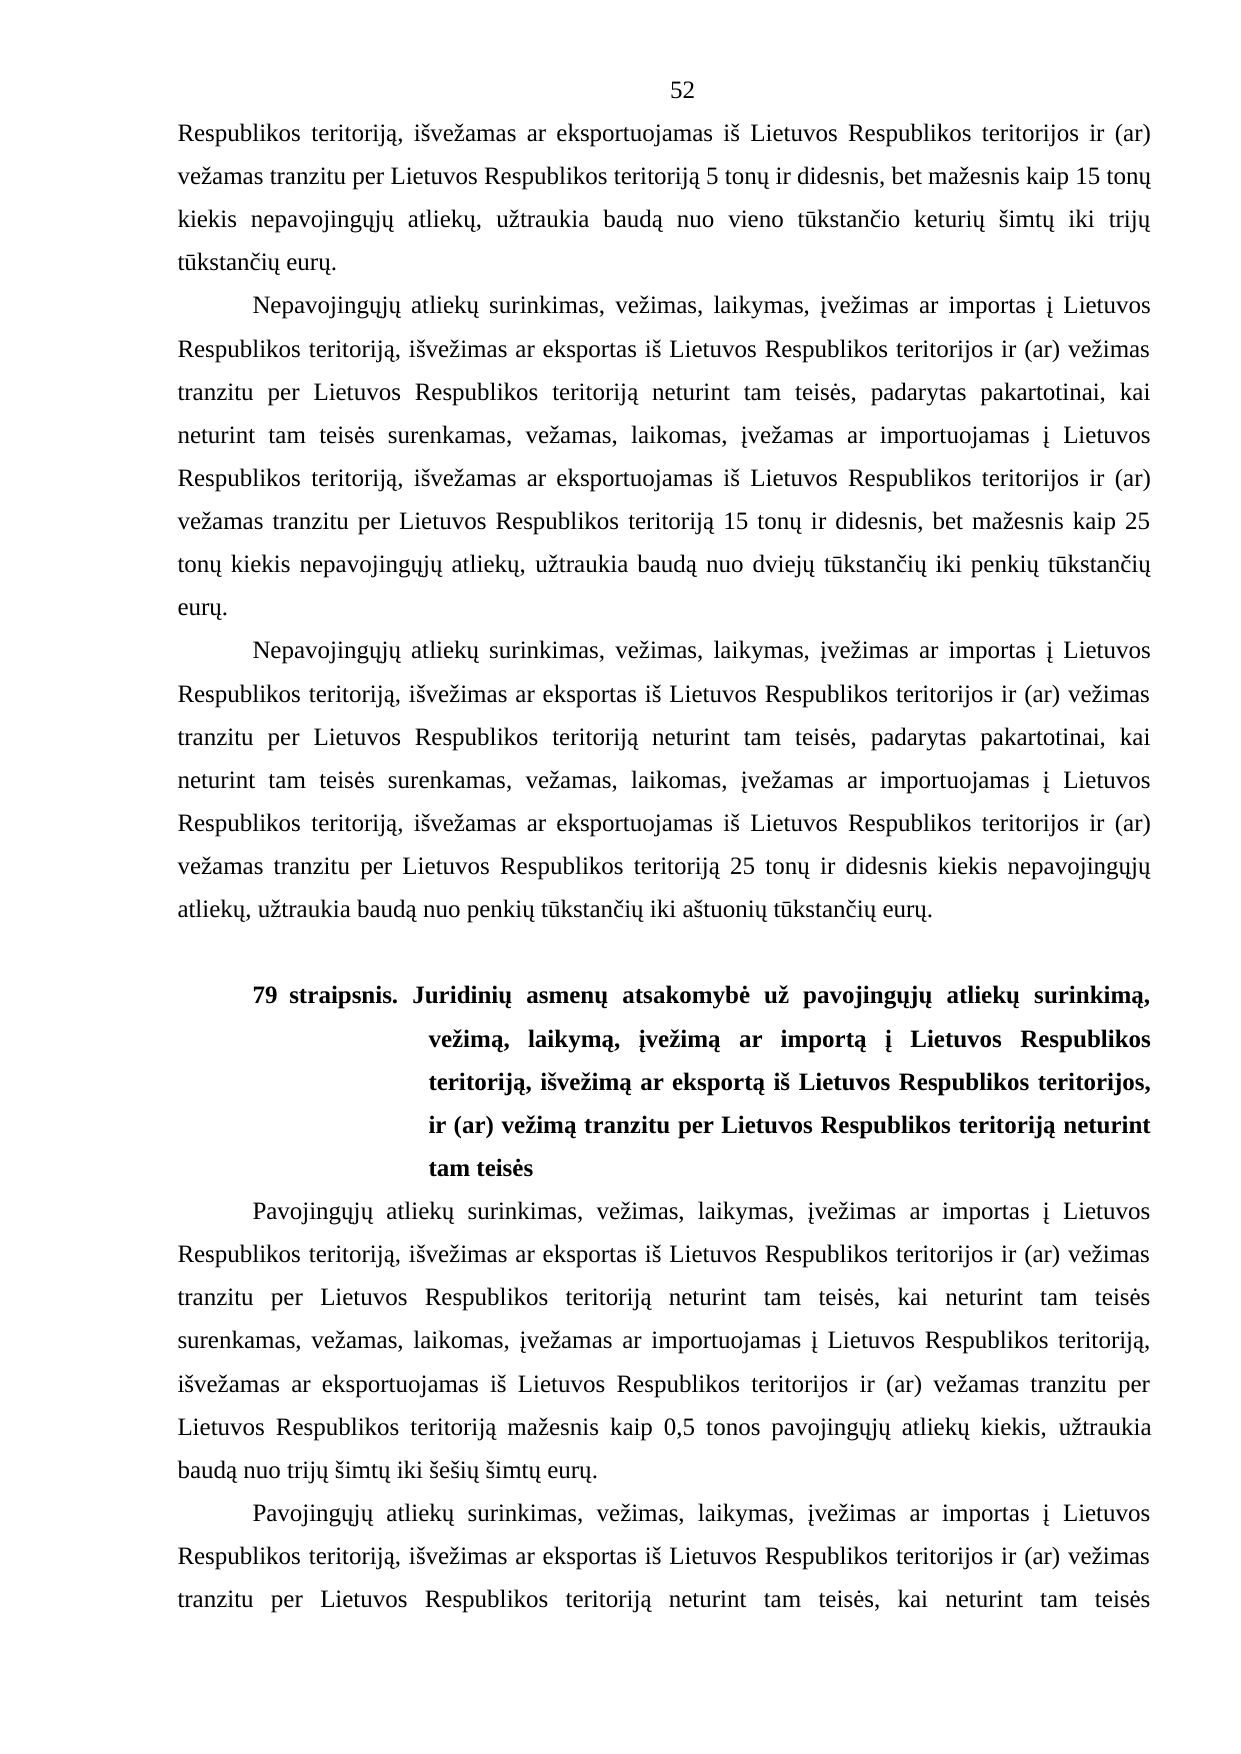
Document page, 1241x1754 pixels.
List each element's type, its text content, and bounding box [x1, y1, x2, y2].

text Nepavojingųjų atliekų surinkimas, vežimas, laikymas, įvežimas ar importas į Lietuvos Respublikos teritoriją, išvežimas ar eksportas iš Lietuvos Respublikos teritorijos ir (ar) vežimas tranzitu per Lietuvos Respublikos teritoriją neturint tam teisės, padarytas pakartotinai, kai neturint tam teisės surenkamas, vežamas, laikomas, įvežamas ar importuojamas į Lietuvos Respublikos teritoriją, išvežamas ar eksportuojamas iš Lietuvos Respublikos teritorijos ir (ar) vežamas tranzitu per Lietuvos Respublikos teritoriją 25 tonų ir didesnis kiekis nepavojingųjų atliekų, užtraukia baudą nuo penkių tūkstančių iki aštuonių tūkstančių eurų. [177, 636, 1151, 923]
text 79 straipsnis. Juridinių asmenų atsakomybė už pavojingųjų atliekų surinkimą, vežimą, laikymą, įvežimą ar importą į Lietuvos Respublikos teritoriją, išvežimą ar eksportą iš Lietuvos Respublikos teritorijos, ir (ar) vežimą tranzitu per Lietuvos Respublikos teritoriją neturint tam teisės [252, 981, 1151, 1182]
text Nepavojingųjų atliekų surinkimas, vežimas, laikymas, įvežimas ar importas į Lietuvos Respublikos teritoriją, išvežimas ar eksportas iš Lietuvos Respublikos teritorijos ir (ar) vežimas tranzitu per Lietuvos Respublikos teritoriją neturint tam teisės, padarytas pakartotinai, kai neturint tam teisės surenkamas, vežamas, laikomas, įvežamas ar importuojamas į Lietuvos Respublikos teritoriją, išvežamas ar eksportuojamas iš Lietuvos Respublikos teritorijos ir (ar) vežamas tranzitu per Lietuvos Respublikos teritoriją 15 tonų ir didesnis, bet mažesnis kaip 25 tonų kiekis nepavojingųjų atliekų, užtraukia baudą nuo dviejų tūkstančių iki penkių tūkstančių eurų. [177, 291, 1151, 621]
text Respublikos teritoriją, išvežamas ar eksportuojamas iš Lietuvos Respublikos teritorijos ir (ar) vežamas tranzitu per Lietuvos Respublikos teritoriją 5 tonų ir didesnis, bet mažesnis kaip 15 tonų kiekis nepavojingųjų atliekų, užtraukia baudą nuo vieno tūkstančio keturių šimtų iki trijų tūkstančių eurų. [177, 118, 1151, 276]
text Pavojingųjų atliekų surinkimas, vežimas, laikymas, įvežimas ar importas į Lietuvos Respublikos teritoriją, išvežimas ar eksportas iš Lietuvos Respublikos teritorijos ir (ar) vežimas tranzitu per Lietuvos Respublikos teritoriją neturint tam teisės, kai neturint tam teisės [177, 1498, 1151, 1613]
text Pavojingųjų atliekų surinkimas, vežimas, laikymas, įvežimas ar importas į Lietuvos Respublikos teritoriją, išvežimas ar eksportas iš Lietuvos Respublikos teritorijos ir (ar) vežimas tranzitu per Lietuvos Respublikos teritoriją neturint tam teisės, kai neturint tam teisės surenkamas, vežamas, laikomas, įvežamas ar importuojamas į Lietuvos Respublikos teritoriją, išvežamas ar eksportuojamas iš Lietuvos Respublikos teritorijos ir (ar) vežamas tranzitu per Lietuvos Respublikos teritoriją mažesnis kaip 0,5 tonos pavojingųjų atliekų kiekis, užtraukia baudą nuo trijų šimtų iki šešių šimtų eurų. [177, 1196, 1151, 1484]
